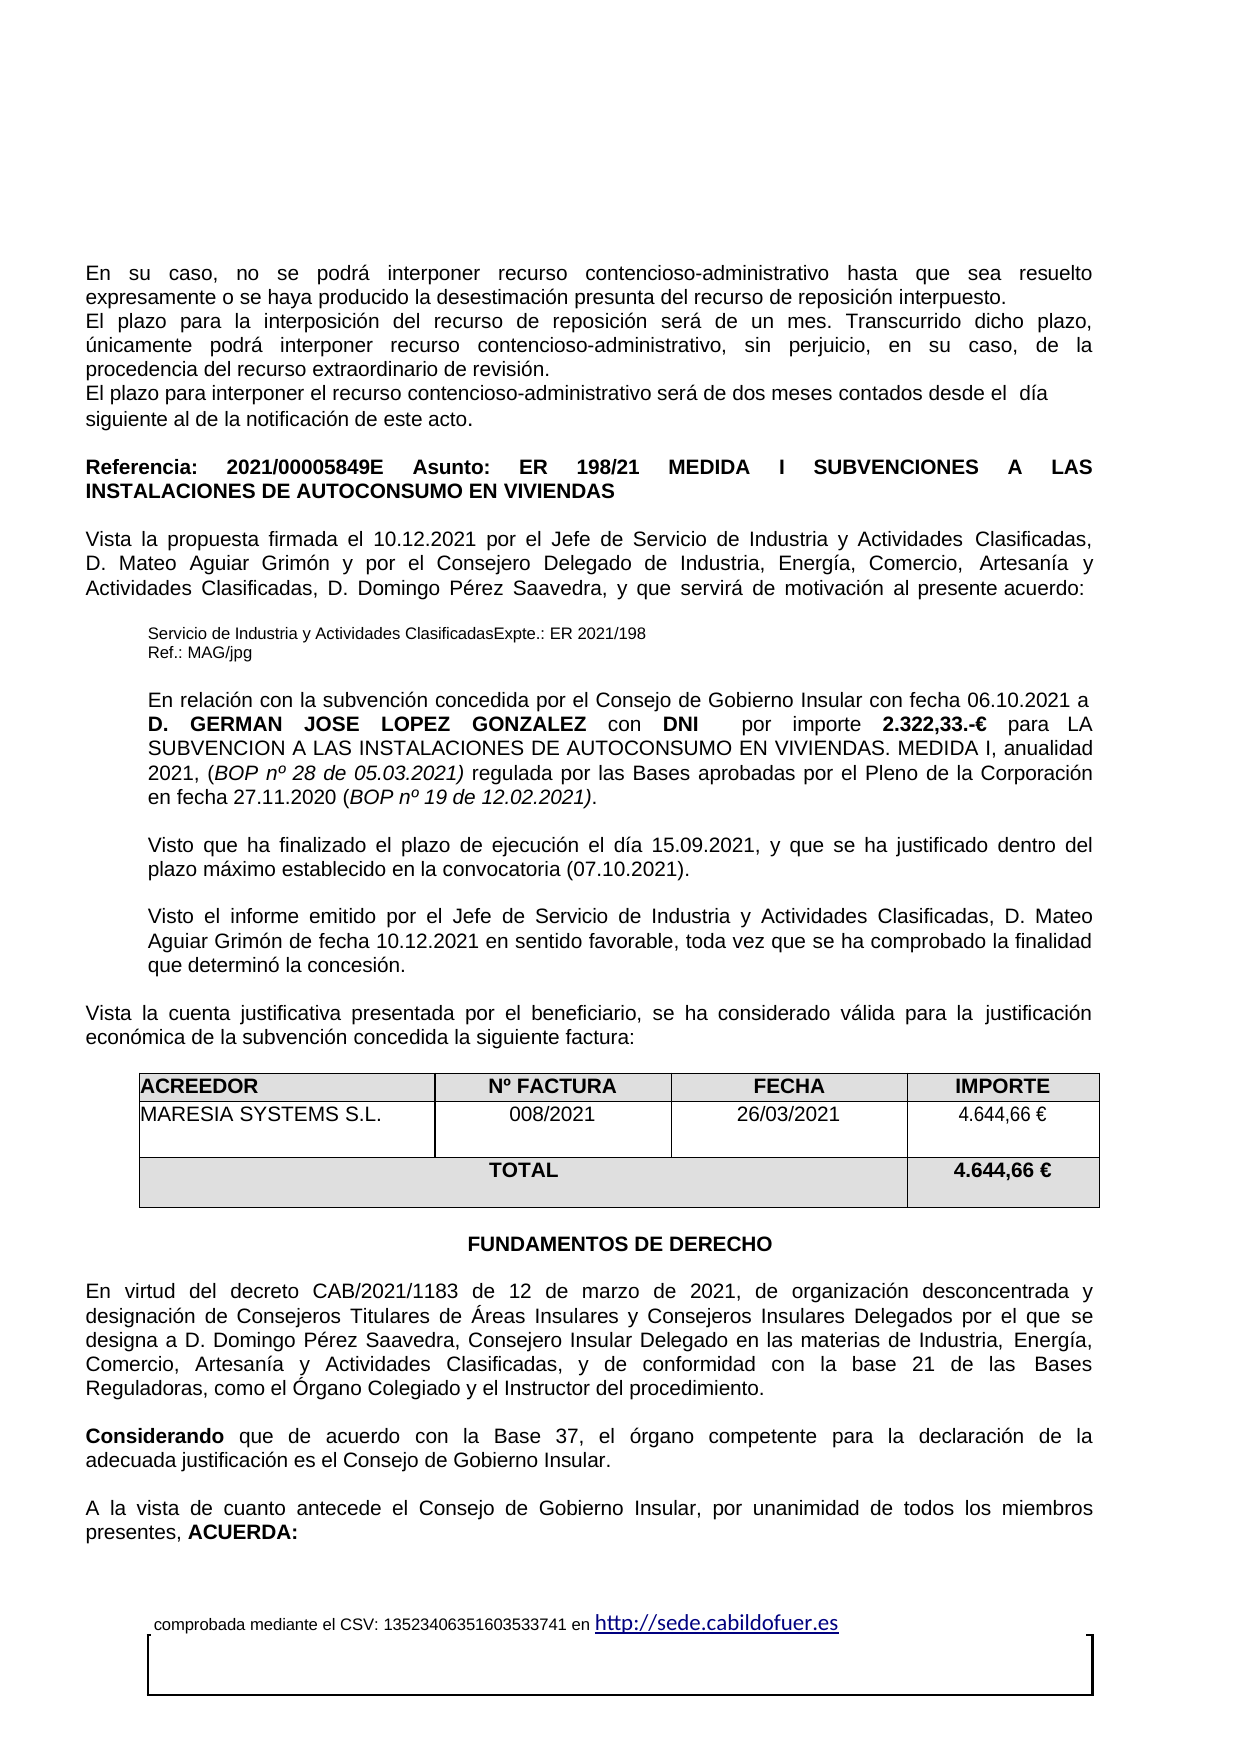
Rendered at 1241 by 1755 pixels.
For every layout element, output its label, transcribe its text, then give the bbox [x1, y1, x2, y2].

text D. GERMAN JOSE LOPEZ GONZALEZ con DNI por importe 2.322,33.-€ para LA SUBVENCION A LAS INSTALACIONES DE AUTOCONSUMO EN VIVIENDAS. MEDIDA I, anualidad 2021, (BOP nº 28 de 05.03.2021) regulada por las Bases aprobadas por el Pleno de la Corporación en fecha 27.11.2020 (BOP nº 19 de 12.02.2021). [148, 712, 1093, 808]
text Visto el informe emitido por el Jefe de Servicio de Industria y Actividades Clasificadas, D. Mateo Aguiar Grimón de fecha 10.12.2021 en sentido favorable, toda vez que se ha comprobado la finalidad que determinó la concesión. [148, 904, 1093, 977]
text El plazo para interponer el recurso contencioso-administrativo será de dos meses contados desde el día siguiente al de la notificación de este acto. [85, 381, 1093, 431]
subtitle FUNDAMENTOS DE DERECHO [467, 1232, 1111, 1256]
table_cell 008/2021 [436, 1102, 671, 1157]
text En virtud del decreto CAB/2021/1183 de 12 de marzo de 2021, de organización desconcentrada y designación de Consejeros Titulares de Áreas Insulares y Consejeros Insulares Delegados por el que se designa a D. Domingo Pérez Saavedra, Consejero Insular Delegado en las materias de Industria, Energía, Comercio, Artesanía y Actividades Clasificadas, y de conformidad con la base 21 de las Bases Reguladoras, como el Órgano Colegiado y el Instructor del procedimiento. [85, 1279, 1093, 1400]
text Vista la propuesta firmada el 10.12.2021 por el Jefe de Servicio de Industria y Actividades Clasificadas, D. Mateo Aguiar Grimón y por el Consejero Delegado de Industria, Energía, Comercio, Artesanía y Actividades Clasificadas, D. Domingo Pérez Saavedra, y que servirá de motivación al presente acuerdo: [85, 527, 1093, 599]
table_header IMPORTE [908, 1074, 1099, 1101]
table_header Nº FACTURA [436, 1074, 671, 1101]
text Visto que ha finalizado el plazo de ejecución el día 15.09.2021, y que se ha justificado dentro del plazo máximo establecido en la convocatoria (07.10.2021). [148, 832, 1093, 881]
table_cell 26/03/2021 [672, 1102, 907, 1157]
text En su caso, no se podrá interponer recurso contencioso-administrativo hasta que sea resuelto expresamente o se haya producido la desestimación presunta del recurso de reposición interpuesto. [85, 260, 1093, 308]
table_cell 4.644,66 € [908, 1158, 1099, 1207]
text Vista la cuenta justificativa presentada por el beneficiario, se ha considerado válida para la justificación económica de la subvención concedida la siguiente factura: [85, 1001, 1093, 1049]
text Considerando que de acuerdo con la Base 37, el órgano competente para la declaración de la adecuada justificación es el Consejo de Gobierno Insular. [85, 1424, 1093, 1472]
table_cell TOTAL [140, 1158, 907, 1207]
table_cell 4.644,66 € [908, 1102, 1099, 1157]
subtitle Referencia: 2021/00005849E Asunto: ER 198/21 MEDIDA I SUBVENCIONES A LAS INSTALACIONES DE AUTOCONSUMO EN VIVIENDAS [85, 455, 1093, 503]
text A la vista de cuanto antecede el Consejo de Gobierno Insular, por unanimidad de todos los miembros presentes, ACUERDA: [85, 1496, 1093, 1544]
text El plazo para la interposición del recurso de reposición será de un mes. Transcurrido dicho plazo, únicamente podrá interponer recurso contencioso-administrativo, sin perjuicio, en su caso, de la procedencia del recurso extraordinario de revisión. [85, 308, 1093, 381]
text En relación con la subvención concedida por el Consejo de Gobierno Insular con fecha 06.10.2021 a [148, 688, 1111, 712]
table_cell MARESIA SYSTEMS S.L. [140, 1102, 434, 1157]
table_header FECHA [672, 1074, 907, 1101]
table_header ACREEDOR [140, 1074, 434, 1101]
text Servicio de Industria y Actividades ClasificadasExpte.: ER 2021/198 Ref.: MAG/jpg [148, 623, 669, 662]
